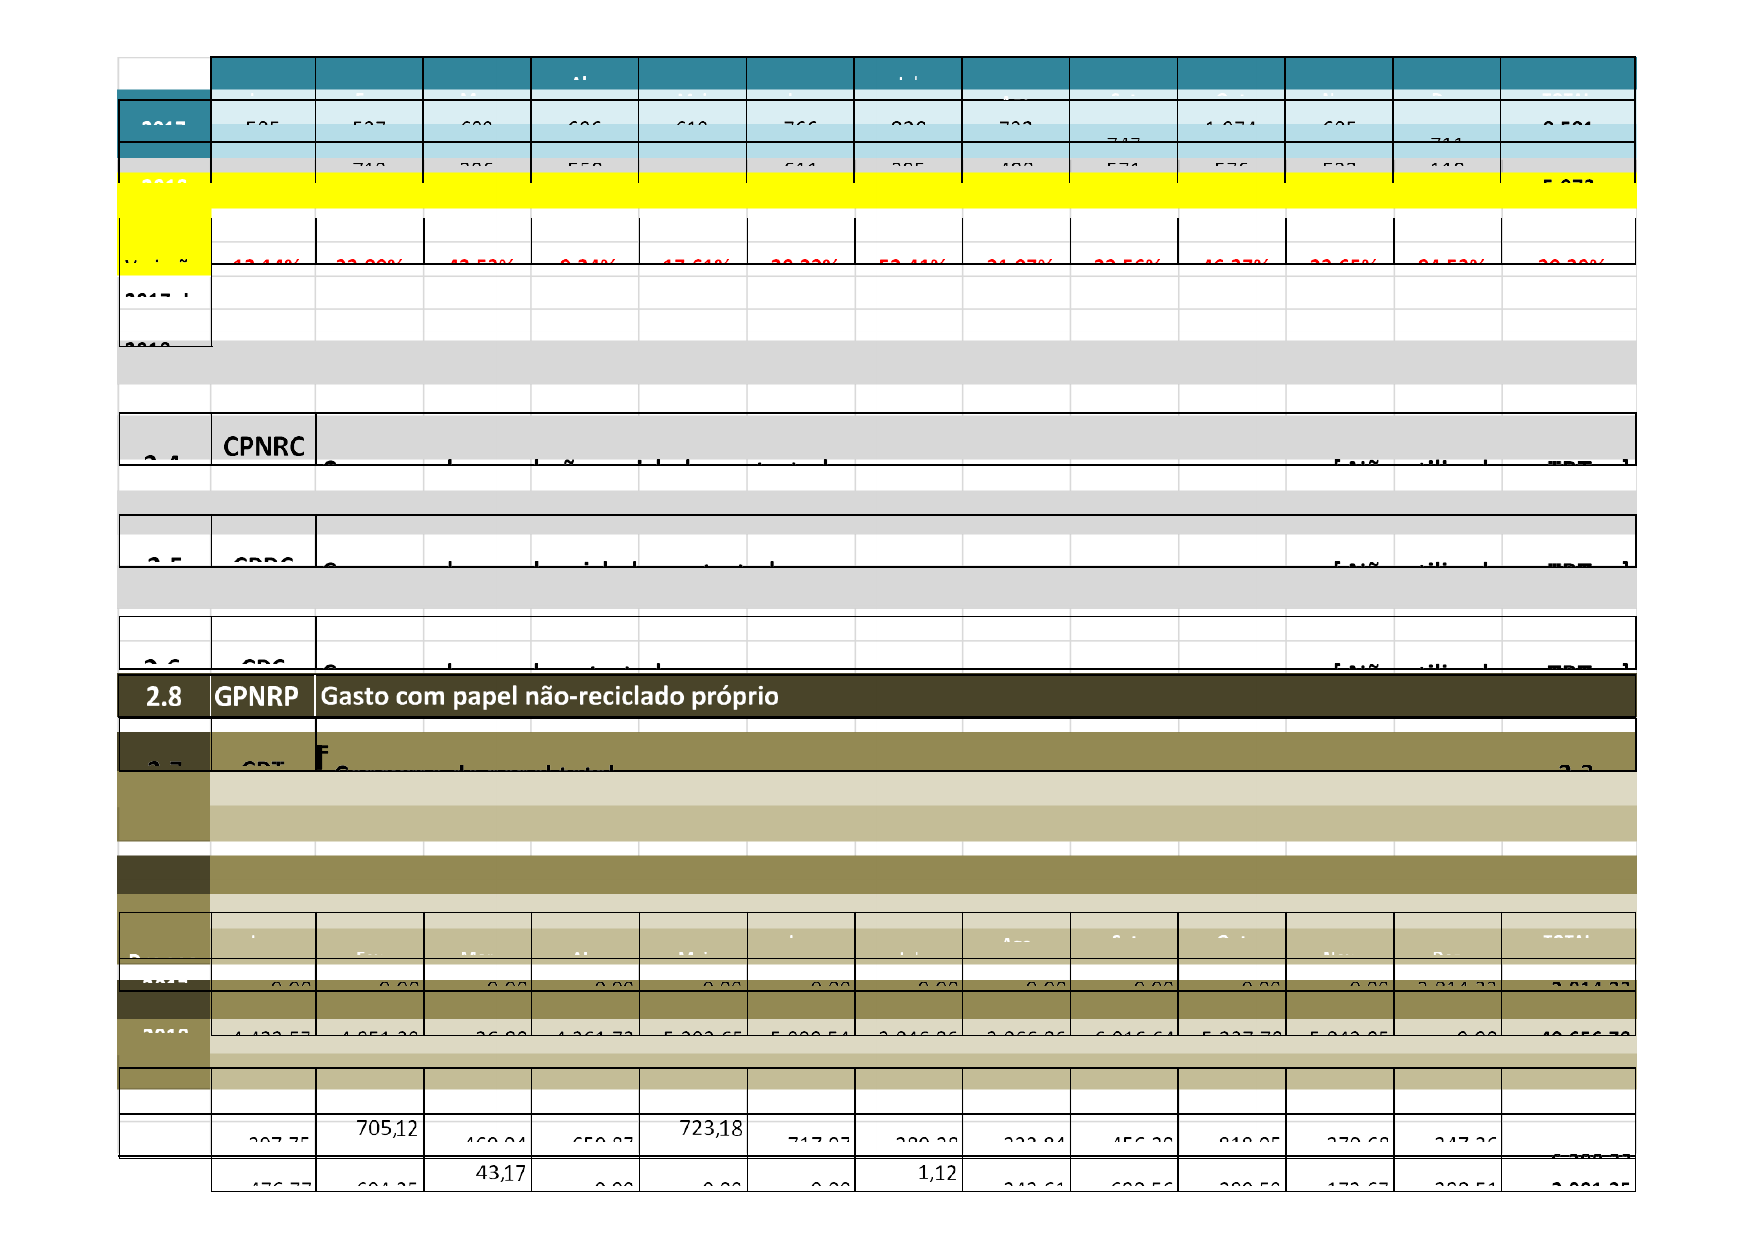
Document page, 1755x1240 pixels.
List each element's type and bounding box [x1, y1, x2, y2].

table_cell [1502, 1159, 1635, 1191]
table_cell [1179, 1159, 1285, 1191]
table_cell [212, 1159, 315, 1191]
table_cell [1071, 1159, 1177, 1191]
table_cell [317, 1159, 423, 1191]
table_cell [748, 1159, 854, 1191]
table_cell [425, 1159, 531, 1191]
table_cell [963, 1159, 1070, 1191]
table_cell [1395, 1159, 1501, 1191]
table_cell [640, 1159, 747, 1191]
table_cell [1287, 1159, 1393, 1191]
table_cell [120, 1159, 211, 1191]
table_cell [856, 1159, 962, 1191]
table_cell [532, 1159, 639, 1191]
